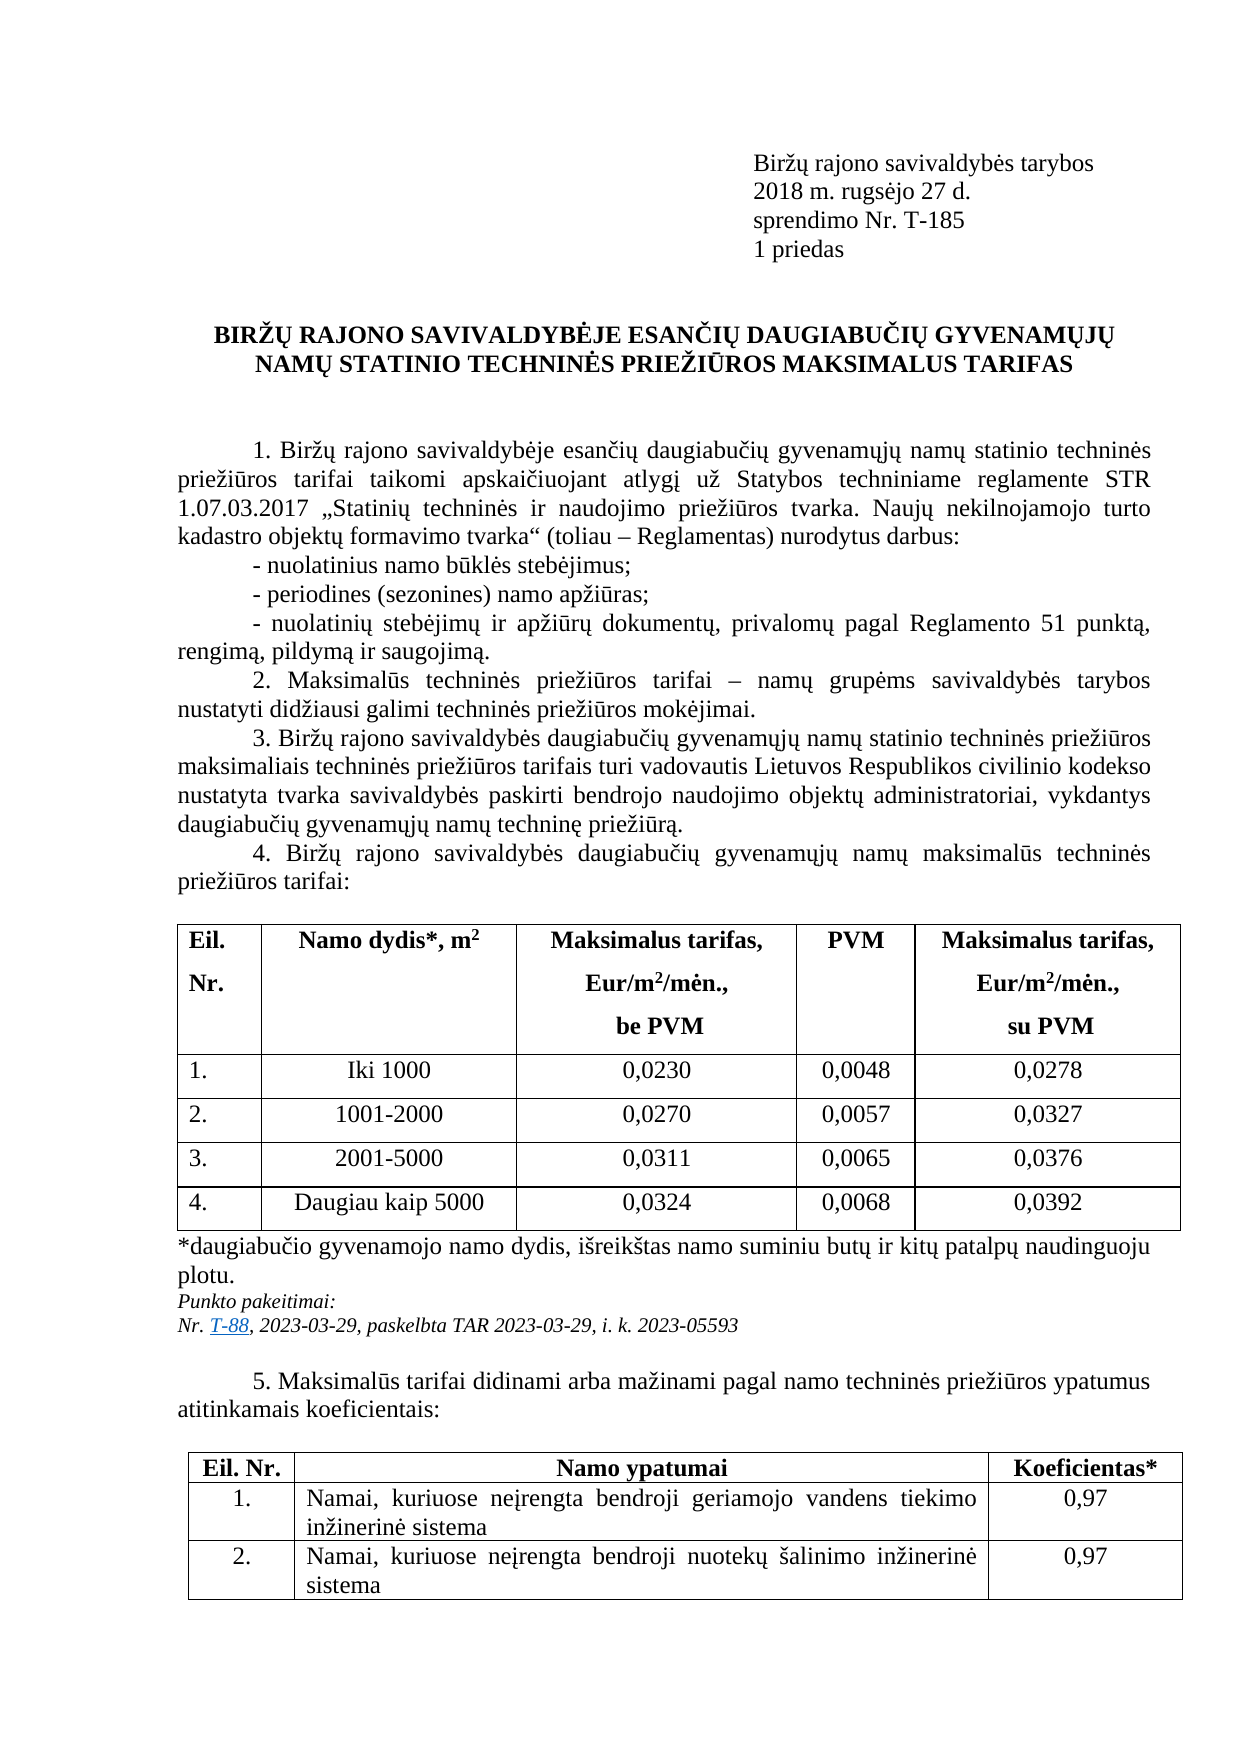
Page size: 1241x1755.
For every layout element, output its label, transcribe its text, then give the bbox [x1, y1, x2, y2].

table_cell 0,97 [989, 1541, 1182, 1599]
text Nr. T-88, 2023-03-29, paskelbta TAR 2023-03-29, i. k. 2023-05593 [177, 1313, 1152, 1337]
table_cell 2. [178, 1099, 261, 1142]
table_header Eil. Nr. [189, 1453, 294, 1482]
table_cell 2001-5000 [262, 1143, 516, 1186]
table_cell 0,0057 [797, 1099, 914, 1142]
table_cell 0,0278 [916, 1055, 1180, 1098]
table_cell 0,0270 [517, 1099, 796, 1142]
table_cell 0,0324 [517, 1188, 796, 1230]
table_header Namo dydis*, m2 [262, 925, 516, 1054]
table_header Maksimalus tarifas, Eur/m2/mėn., su PVM [916, 925, 1180, 1054]
table_cell 0,0311 [517, 1143, 796, 1186]
table_cell Namai, kuriuose neįrengta bendroji nuotekų šalinimo inžinerinė sistema [295, 1541, 988, 1599]
text 2. Maksimalūs techninės priežiūros tarifai – namų grupėms savivaldybės tarybos nustatyti didžiausi galimi techninės priežiūros mokėjimai. [177, 665, 1152, 723]
text 1 priedas [753, 234, 1152, 263]
text *daugiabučio gyvenamojo namo dydis, išreikštas namo suminiu butų ir kitų patalpų naudinguoju plotu. [177, 1231, 1152, 1289]
table_cell 0,0065 [797, 1143, 914, 1186]
table_cell 1001-2000 [262, 1099, 516, 1142]
table_cell 0,97 [989, 1483, 1182, 1540]
text 3. Biržų rajono savivaldybės daugiabučių gyvenamųjų namų statinio techninės priežiūros maksimaliais techninės priežiūros tarifais turi vadovautis Lietuvos Respublikos civilinio kodekso nustatyta tvarka savivaldybės paskirti bendrojo naudojimo objektų administratoriai, vykdantys daugiabučių gyvenamųjų namų techninę priežiūrą. [177, 723, 1152, 838]
text Punkto pakeitimai: [177, 1289, 1152, 1313]
table_header Eil. Nr. [178, 925, 261, 1054]
subtitle 4. Biržų rajono savivaldybės daugiabučių gyvenamųjų namų maksimalūs techninės priežiūros tarifai: [177, 838, 1152, 895]
table_cell 0,0327 [916, 1099, 1180, 1142]
table_header Maksimalus tarifas, Eur/m2/mėn., be PVM [517, 925, 796, 1054]
text 1. Biržų rajono savivaldybėje esančių daugiabučių gyvenamųjų namų statinio techninės priežiūros tarifai taikomi apskaičiuojant atlygį už Statybos techniniame reglamente STR 1.07.03.2017 „Statinių techninės ir naudojimo priežiūros tvarka. Naujų nekilnojamojo turto kadastro objektų formavimo tvarka“ (toliau – Reglamentas) nurodytus darbus: [177, 435, 1152, 550]
text BIRŽŲ RAJONO SAVIVALDYBĖJE ESANČIŲ DAUGIABUČIŲ GYVENAMŲJŲ NAMŲ STATINIO TECHNINĖS PRIEŽIŪROS MAKSIMALUS TARIFAS [177, 320, 1152, 378]
table_cell 0,0068 [797, 1188, 914, 1230]
table_header PVM [797, 925, 914, 1054]
text - periodines (sezonines) namo apžiūras; [177, 579, 1152, 608]
table_cell 0,0392 [916, 1188, 1180, 1230]
table_header Namo ypatumai [295, 1453, 988, 1482]
text 5. Maksimalūs tarifai didinami arba mažinami pagal namo techninės priežiūros ypatumus atitinkamais koeficientais: [177, 1366, 1152, 1423]
table_cell 0,0230 [517, 1055, 796, 1098]
table_cell Iki 1000 [262, 1055, 516, 1098]
text sprendimo Nr. T-185 [753, 205, 1152, 234]
table_cell 1. [189, 1483, 294, 1540]
table_cell Daugiau kaip 5000 [262, 1188, 516, 1230]
table_cell Namai, kuriuose neįrengta bendroji geriamojo vandens tiekimo inžinerinė sistema [295, 1483, 988, 1540]
table_cell 0,0376 [916, 1143, 1180, 1186]
table_cell 3. [178, 1143, 261, 1186]
text Biržų rajono savivaldybės tarybos [753, 148, 1152, 176]
text 2018 m. rugsėjo 27 d. [753, 176, 1152, 205]
table_cell 1. [178, 1055, 261, 1098]
table_header Koeficientas* [989, 1453, 1182, 1482]
table_cell 2. [189, 1541, 294, 1599]
text - nuolatinių stebėjimų ir apžiūrų dokumentų, privalomų pagal Reglamento 51 punktą, rengimą, pildymą ir saugojimą. [177, 608, 1152, 665]
text - nuolatinius namo būklės stebėjimus; [177, 550, 1152, 579]
table_cell 0,0048 [797, 1055, 914, 1098]
table_cell 4. [178, 1188, 261, 1230]
